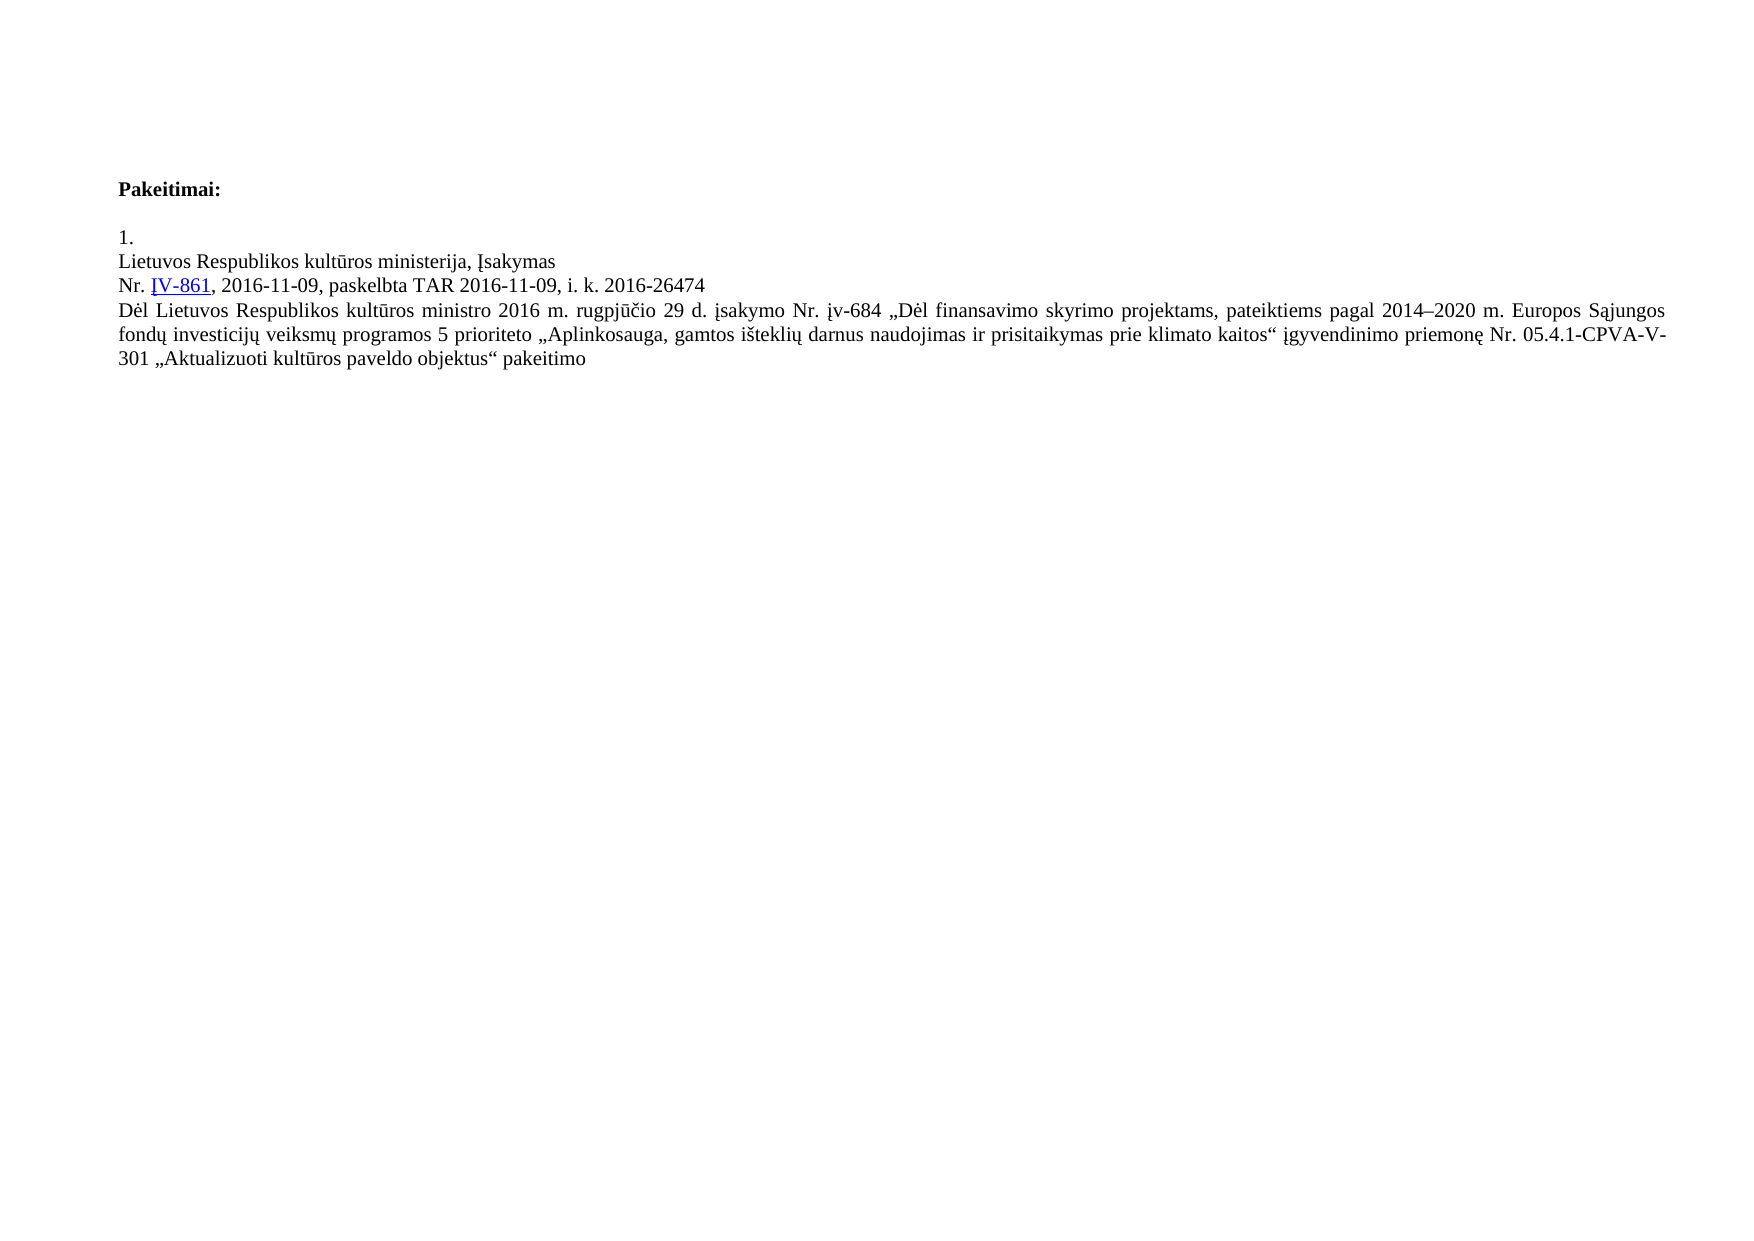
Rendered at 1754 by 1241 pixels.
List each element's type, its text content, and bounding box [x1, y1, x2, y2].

text Pakeitimai: [118, 177, 1668, 201]
text Lietuvos Respublikos kultūros ministerija, Įsakymas [118, 249, 1668, 273]
text Nr. ĮV-861, 2016-11-09, paskelbta TAR 2016-11-09, i. k. 2016-26474 [118, 273, 1668, 297]
text Dėl Lietuvos Respublikos kultūros ministro 2016 m. rugpjūčio 29 d. įsakymo Nr. įv-684 „Dėl finansavimo skyrimo projektams, pateiktiems pagal 2014–2020 m. Europos Sąjungos fondų investicijų veiksmų programos 5 prioriteto „Aplinkosauga, gamtos išteklių darnus naudojimas ir prisitaikymas prie klimato kaitos“ įgyvendinimo priemonę Nr. 05.4.1-CPVA-V-301 „Aktualizuoti kultūros paveldo objektus“ pakeitimo [118, 297, 1668, 370]
text 1. [118, 225, 1668, 249]
